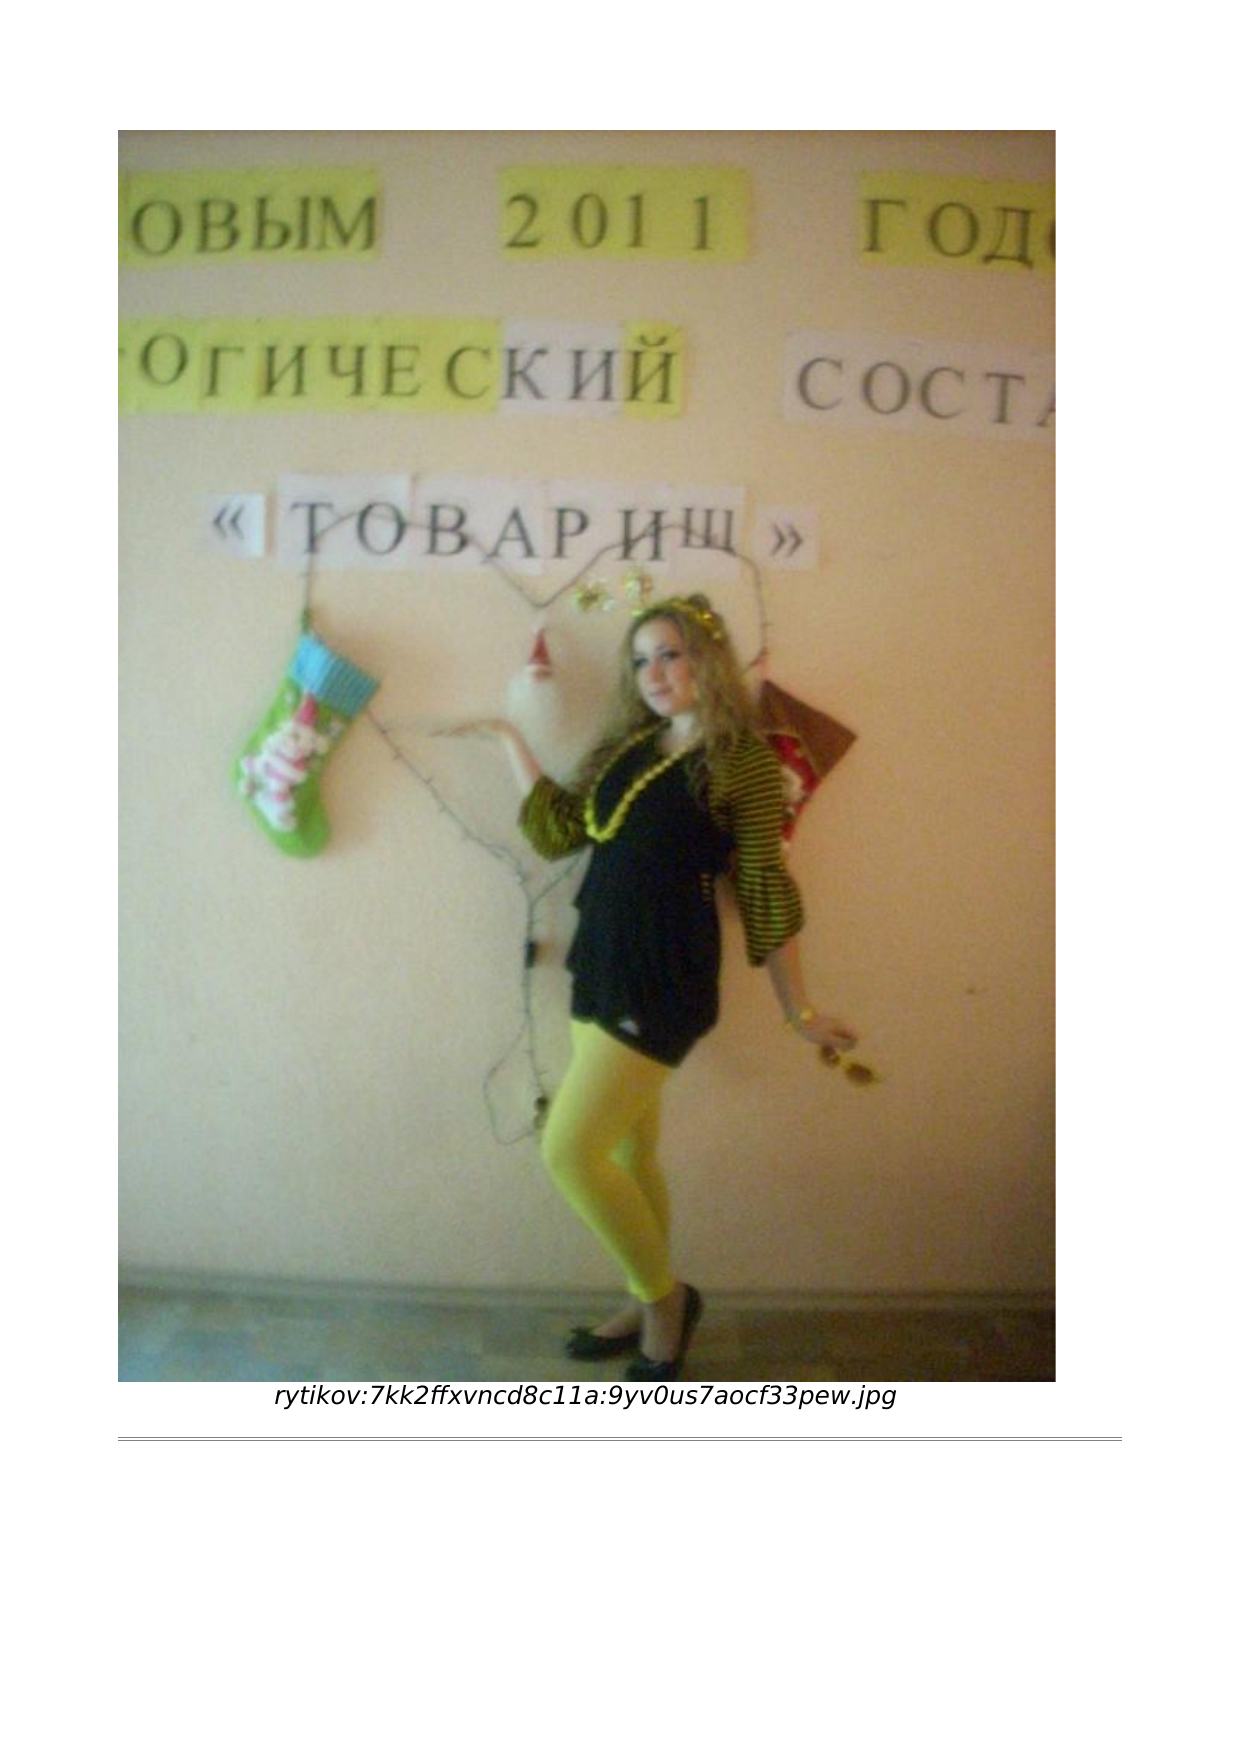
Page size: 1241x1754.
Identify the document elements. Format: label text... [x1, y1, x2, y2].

text rytikov:7kk2ffxvncd8c11a:9yv0us7aocf33pew.jpg [118, 1382, 1056, 1410]
picture [118, 130, 1056, 1382]
